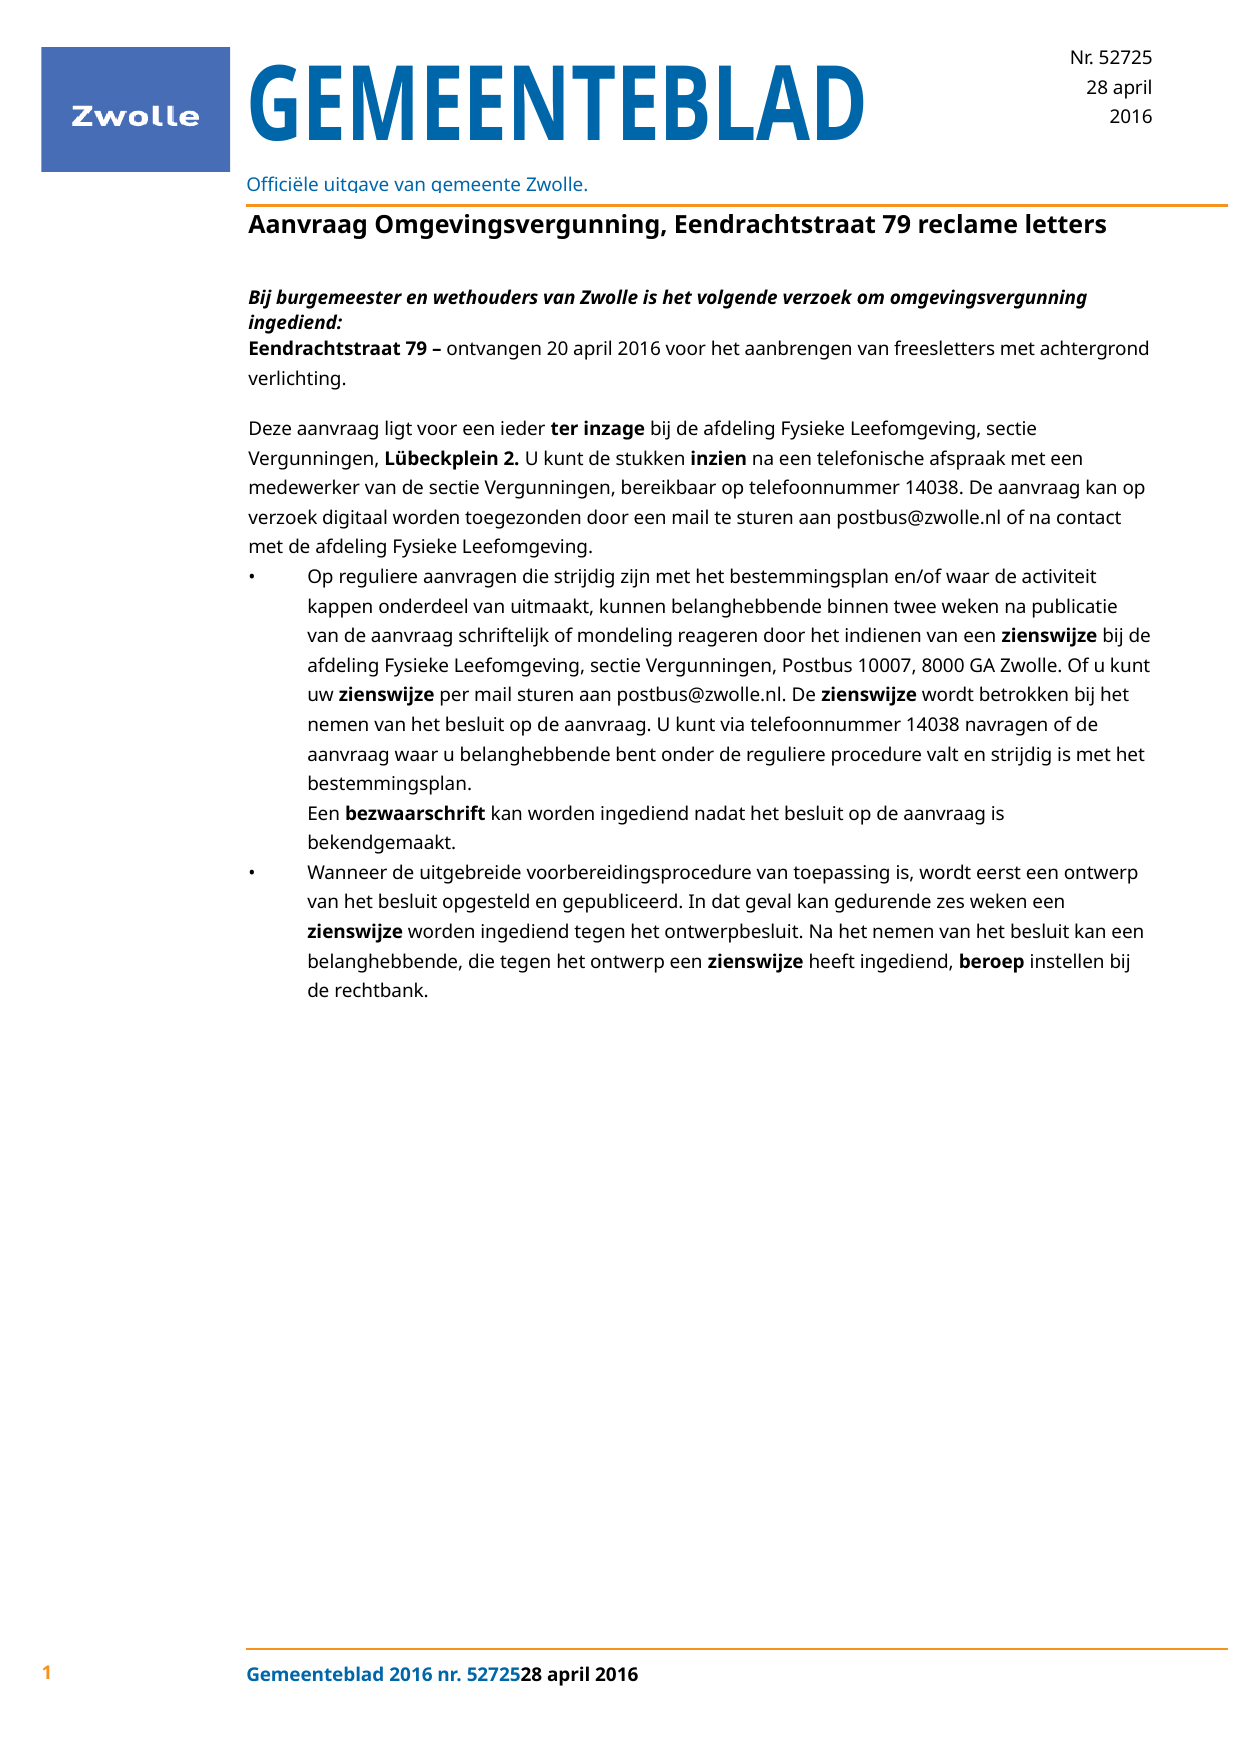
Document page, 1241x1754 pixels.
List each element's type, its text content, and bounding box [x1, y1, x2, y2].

list Op reguliere aanvragen die strijdig zijn met het bestemmingsplan en/of waar de activiteit kappen onderdeel van uitmaakt, kunnen belanghebbende binnen twee weken na publicatie van de aanvraag schriftelijk of mondeling reageren door het indienen van een zienswijze bij de afdeling Fysieke Leefomgeving, sectie Vergunningen, Postbus 10007, 8000 GA Zwolle. Of u kunt uw zienswijze per mail sturen aan postbus@zwolle.nl. De zienswijze wordt betrokken bij het nemen van het besluit op de aanvraag. U kunt via telefoonnummer 14038 navragen of de aanvraag waar u belanghebbende bent onder de reguliere procedure valt en strijdig is met het bestemmingsplan. [248, 563, 1152, 796]
picture [41, 47, 231, 172]
list Wanneer de uitgebreide voorbereidingsprocedure van toepassing is, wordt eerst een ontwerp van het besluit opgesteld en gepubliceerd. In dat geval kan gedurende zes weken een zienswijze worden ingediend tegen het ontwerpbesluit. Na het nemen van het besluit kan een belanghebbende, die tegen het ontwerp een zienswijze heeft ingediend, beroep instellen bij de rechtbank. [248, 859, 1152, 1003]
text Aanvraag Omgevingsvergunning, Eendrachtstraat 79 reclame letters [248, 207, 1152, 241]
text Eendrachtstraat 79 – ontvangen 20 april 2016 voor het aanbrengen van freesletters met achtergrond verlichting. [248, 335, 1152, 391]
text Bij burgemeester en wethouders van Zwolle is het volgende verzoek om omgevingsvergunning ingediend: [248, 284, 1152, 335]
list Een bezwaarschrift kan worden ingediend nadat het besluit op de aanvraag is bekendgemaakt. [248, 800, 1152, 855]
text Deze aanvraag ligt voor een ieder ter inzage bij de afdeling Fysieke Leefomgeving, sectie Vergunningen, Lübeckplein 2. U kunt de stukken inzien na een telefonische afspraak met een medewerker van de sectie Vergunningen, bereikbaar op telefoonnummer 14038. De aanvraag kan op verzoek digitaal worden toegezonden door een mail te sturen aan postbus@zwolle.nl of na contact met de afdeling Fysieke Leefomgeving. [248, 415, 1152, 559]
